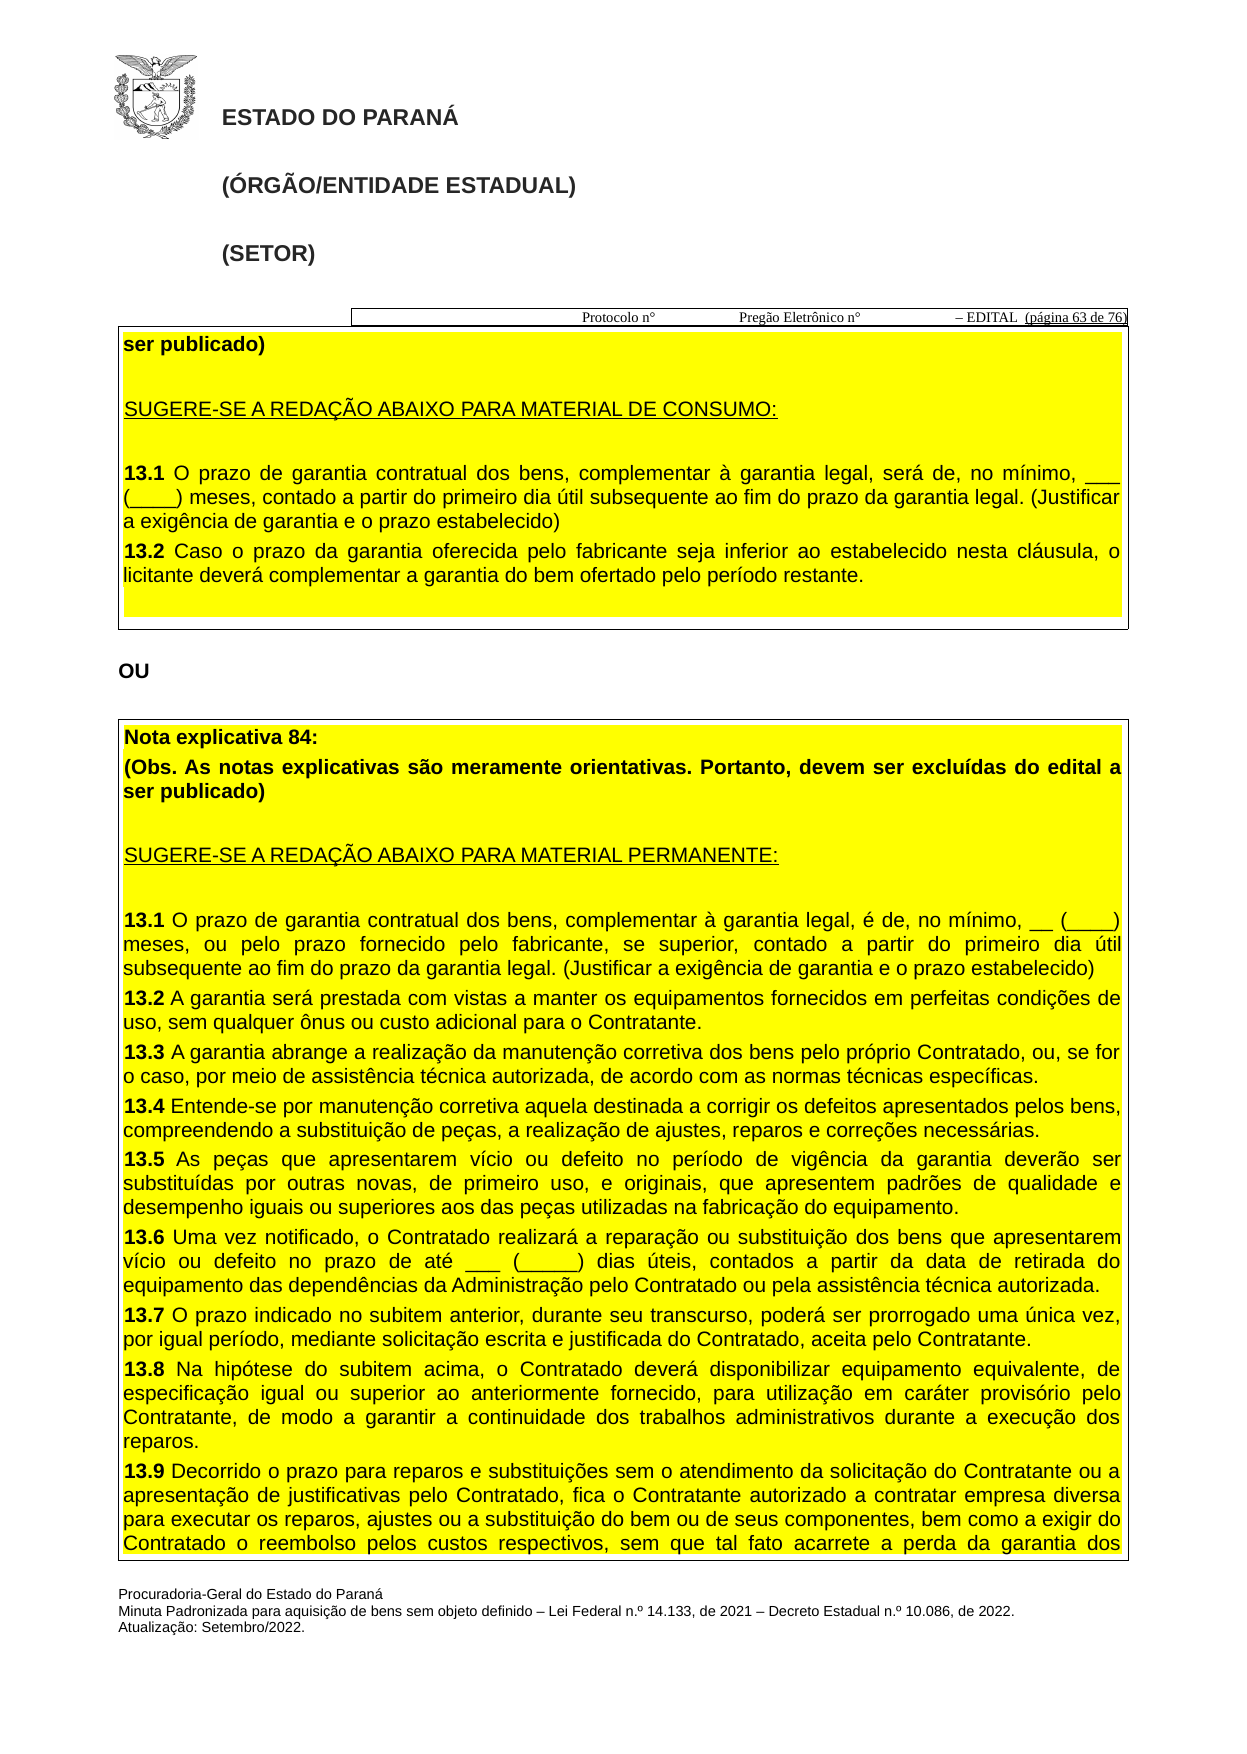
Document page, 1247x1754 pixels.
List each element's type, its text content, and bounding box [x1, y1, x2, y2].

table_header ser publicado) SUGERE-SE A REDAÇÃO ABAIXO PARA MATERIAL DE CONSUMO: 13.1 O prazo de garantia contratual dos bens, complementar à garantia legal, será de, no mínimo, ___ (____) meses, contado a partir do primeiro dia útil subsequente ao fim do prazo da garantia legal. (Justificar a exigência de garantia e o prazo estabelecido) 13.2 Caso o prazo da garantia oferecida pelo fabricante seja inferior ao estabelecido nesta cláusula, o licitante deverá complementar a garantia do bem ofertado pelo período restante. [119, 327, 1128, 628]
text OU [118, 659, 1128, 683]
picture [113, 54, 199, 140]
table_header Nota explicativa 84: (Obs. As notas explicativas são meramente orientativas. Portanto, devem ser excluídas do edital a ser publicado) SUGERE-SE A REDAÇÃO ABAIXO PARA MATERIAL PERMANENTE: 13.1 O prazo de garantia contratual dos bens, complementar à garantia legal, é de, no mínimo, __ (____) meses, ou pelo prazo fornecido pelo fabricante, se superior, contado a partir do primeiro dia útil subsequente ao fim do prazo da garantia legal. (Justificar a exigência de garantia e o prazo estabelecido) 13.2 A garantia será prestada com vistas a manter os equipamentos fornecidos em perfeitas condições de uso, sem qualquer ônus ou custo adicional para o Contratante. 13.3 A garantia abrange a realização da manutenção corretiva dos bens pelo próprio Contratado, ou, se for o caso, por meio de assistência técnica autorizada, de acordo com as normas técnicas específicas. 13.4 Entende-se por manutenção corretiva aquela destinada a corrigir os defeitos apresentados pelos bens, compreendendo a substituição de peças, a realização de ajustes, reparos e correções necessárias. 13.5 As peças que apresentarem vício ou defeito no período de vigência da garantia deverão ser substituídas por outras novas, de primeiro uso, e originais, que apresentem padrões de qualidade e desempenho iguais ou superiores aos das peças utilizadas na fabricação do equipamento. 13.6 Uma vez notificado, o Contratado realizará a reparação ou substituição dos bens que apresentarem vício ou defeito no prazo de até ___ (_____) dias úteis, contados a partir da data de retirada do equipamento das dependências da Administração pelo Contratado ou pela assistência técnica autorizada. 13.7 O prazo indicado no subitem anterior, durante seu transcurso, poderá ser prorrogado uma única vez, por igual período, mediante solicitação escrita e justificada do Contratado, aceita pelo Contratante. 13.8 Na hipótese do subitem acima, o Contratado deverá disponibilizar equipamento equivalente, de especificação igual ou superior ao anteriormente fornecido, para utilização em caráter provisório pelo Contratante, de modo a garantir a continuidade dos trabalhos administrativos durante a execução dos reparos. 13.9 Decorrido o prazo para reparos e substituições sem o atendimento da solicitação do Contratante ou a apresentação de justificativas pelo Contratado, fica o Contratante autorizado a contratar empresa diversa para executar os reparos, ajustes ou a substituição do bem ou de seus componentes, bem como a exigir do Contratado o reembolso pelos custos respectivos, sem que tal fato acarrete a perda da garantia dos [119, 720, 1128, 1560]
